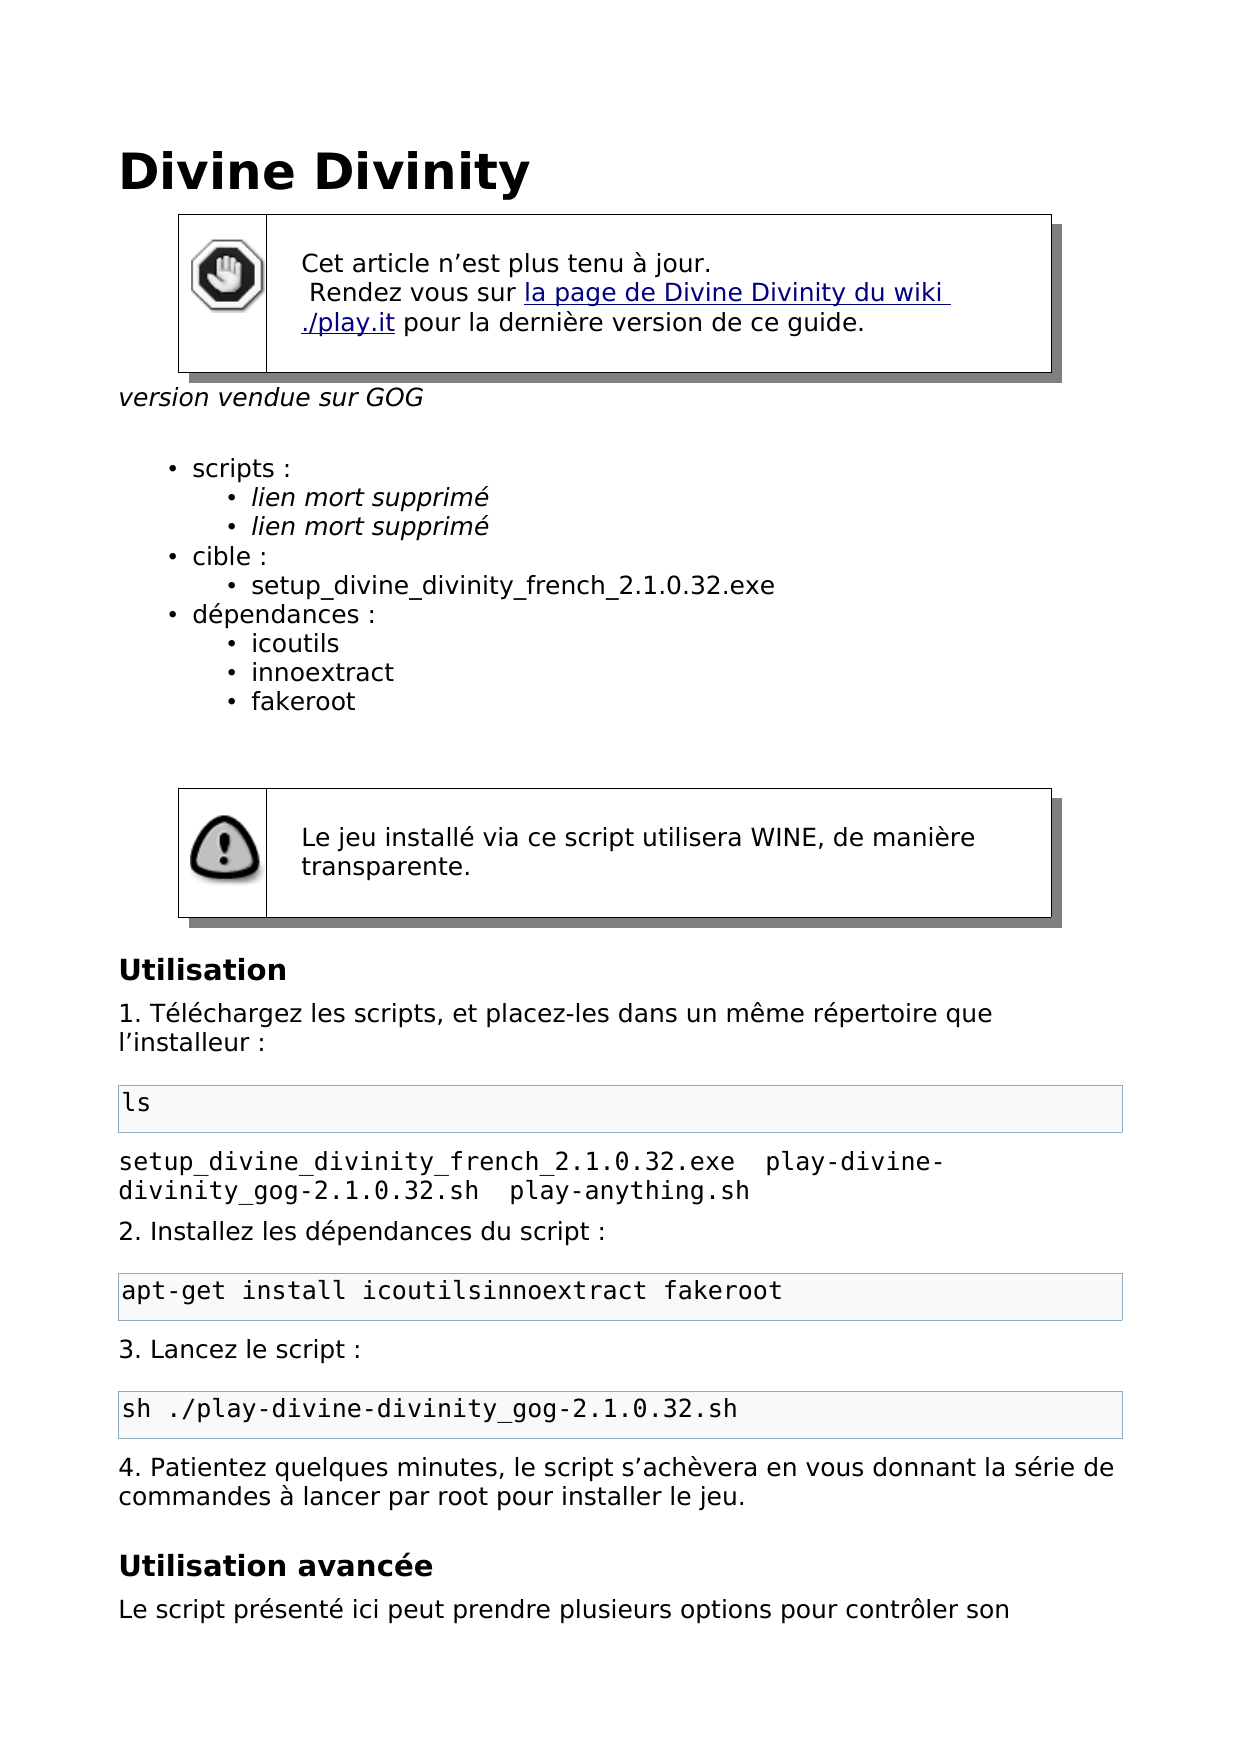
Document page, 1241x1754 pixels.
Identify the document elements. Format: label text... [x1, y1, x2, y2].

subtitle Utilisation avancée [118, 1549, 1122, 1583]
list dépendances : [177, 600, 1122, 629]
list lien mort supprimé [236, 512, 1122, 542]
list setup_divine_divinity_french_2.1.0.32.exe [236, 571, 1122, 600]
picture [190, 237, 266, 313]
text 2. Installez les dépendances du script : [118, 1217, 1122, 1246]
subtitle Divine Divinity [118, 143, 1122, 201]
picture [190, 811, 266, 887]
text 3. Lancez le script : [118, 1335, 1122, 1364]
text setup_divine_divinity_french_2.1.0.32.exe play-divine-divinity_gog-2.1.0.32.sh play-anything.sh [118, 1147, 1122, 1205]
list fakeroot [236, 687, 1122, 717]
table_header [179, 789, 266, 917]
table_header Cet article n’est plus tenu à jour. Rendez vous sur la page de Divine Divinity du wiki ./play.it pour la dernière version de ce guide. [267, 215, 1051, 372]
text 4. Patientez quelques minutes, le script s’achèvera en vous donnant la série de commandes à lancer par root pour installer le jeu. [118, 1453, 1122, 1512]
table_header apt-get install icoutilsinnoextract fakeroot [119, 1274, 1122, 1320]
text 1. Téléchargez les scripts, et placez-les dans un même répertoire que l’installeur : [118, 999, 1122, 1058]
list lien mort supprimé [236, 483, 1122, 512]
list icoutils [236, 629, 1122, 658]
subtitle Utilisation [118, 953, 1122, 987]
table_header sh ./play-divine-divinity_gog-2.1.0.32.sh [119, 1392, 1122, 1438]
table_header Le jeu installé via ce script utilisera WINE, de manière transparente. [267, 789, 1051, 917]
list cible : [177, 542, 1122, 571]
table_header [179, 215, 266, 372]
text Le script présenté ici peut prendre plusieurs options pour contrôler son [118, 1596, 1122, 1625]
list innoextract [236, 658, 1122, 687]
list scripts : [177, 454, 1122, 483]
table_header ls [119, 1086, 1122, 1132]
text version vendue sur GOG [118, 383, 1122, 412]
